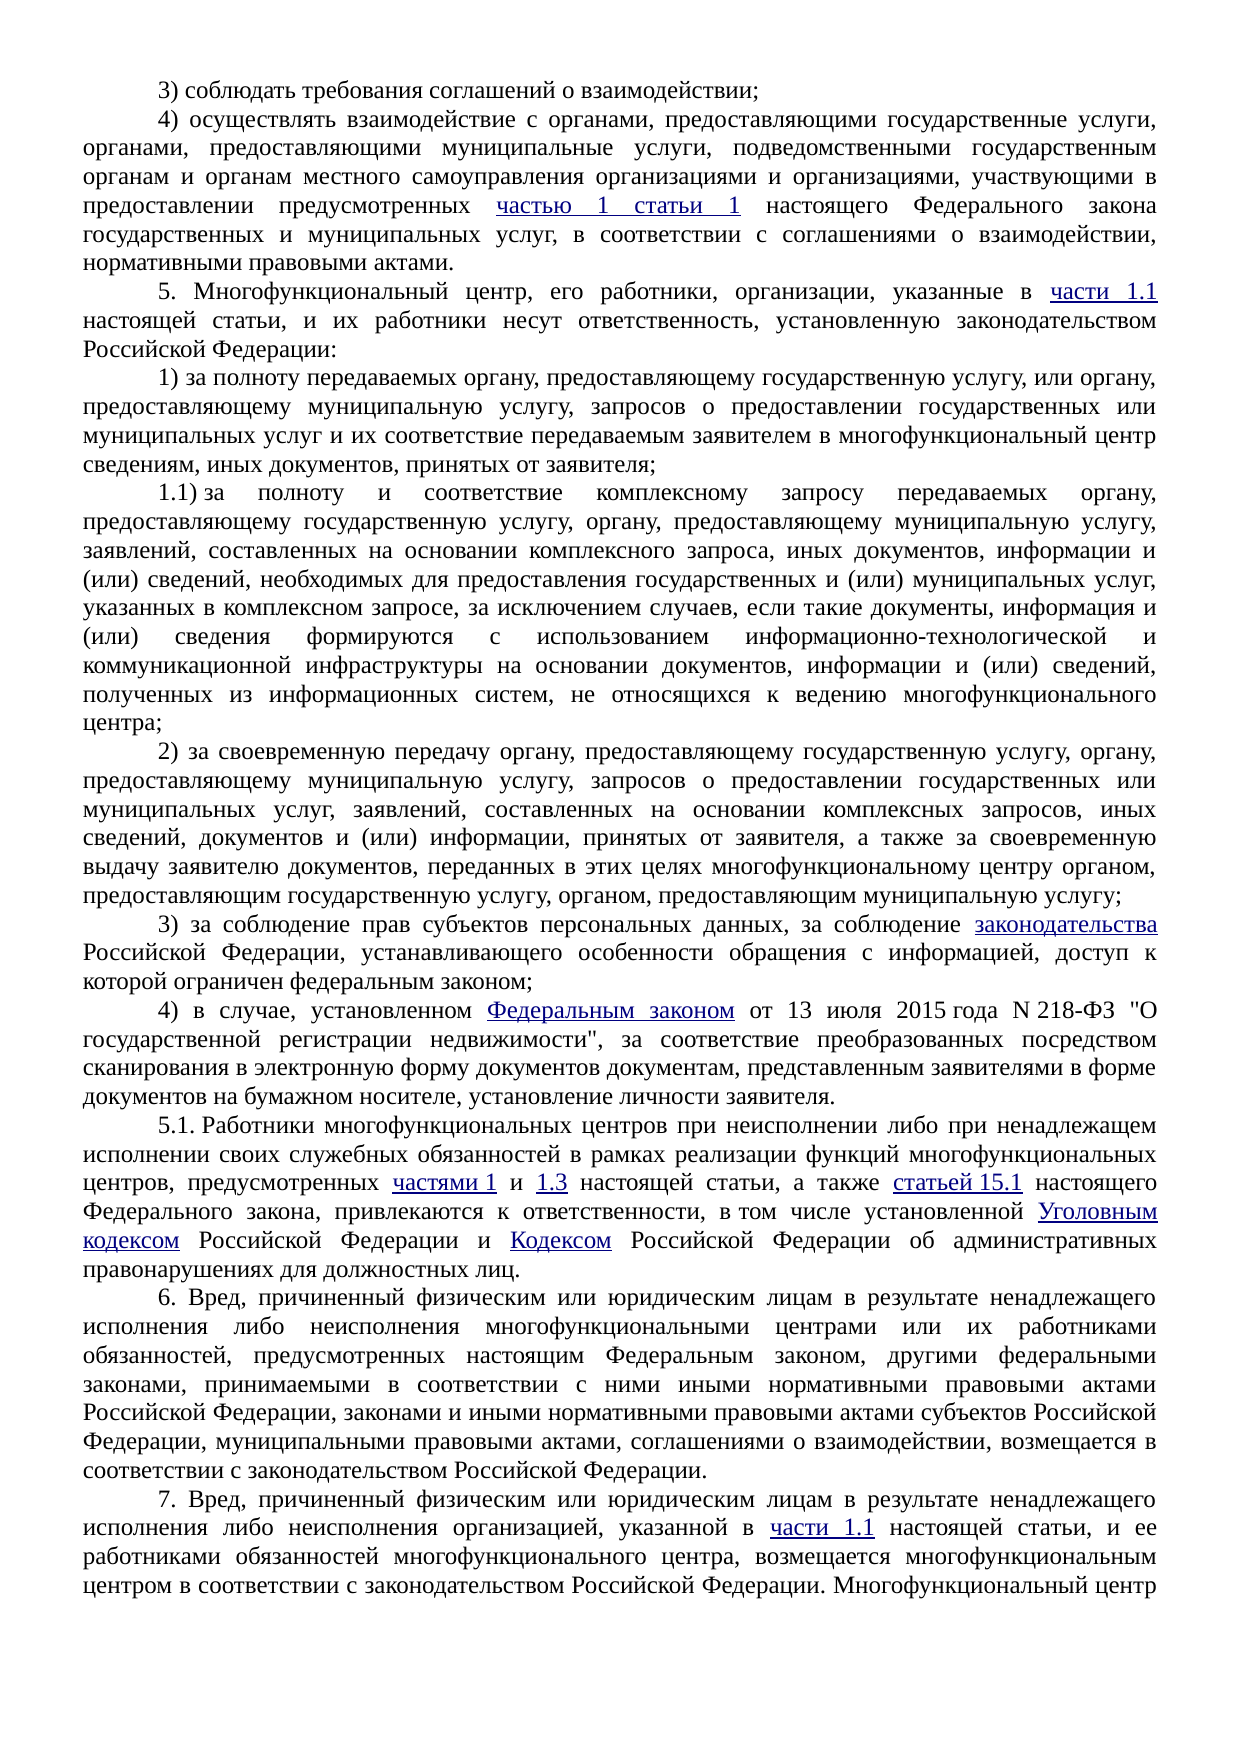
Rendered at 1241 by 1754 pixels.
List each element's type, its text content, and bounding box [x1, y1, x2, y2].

text 7. Вред, причиненный физическим или юридическим лицам в результате ненадлежащего исполнения либо неисполнения организацией, указанной в части 1.1 настоящей статьи, и ее работниками обязанностей многофункционального центра, возмещается многофункциональным центром в соответствии с законодательством Российской Федерации. Многофункциональный центр [83, 1484, 1157, 1599]
text 3) за соблюдение прав субъектов персональных данных, за соблюдение законодательства Российской Федерации, устанавливающего особенности обращения с информацией, доступ к которой ограничен федеральным законом; [83, 909, 1157, 995]
text 3) соблюдать требования соглашений о взаимодействии; [83, 75, 1157, 104]
text 6. Вред, причиненный физическим или юридическим лицам в результате ненадлежащего исполнения либо неисполнения многофункциональными центрами или их работниками обязанностей, предусмотренных настоящим Федеральным законом, другими федеральными законами, принимаемыми в соответствии с ними иными нормативными правовыми актами Российской Федерации, законами и иными нормативными правовыми актами субъектов Российской Федерации, муниципальными правовыми актами, соглашениями о взаимодействии, возмещается в соответствии с законодательством Российской Федерации. [83, 1282, 1157, 1484]
text 4) в случае, установленном Федеральным законом от 13 июля 2015 года N 218-ФЗ "О государственной регистрации недвижимости", за соответствие преобразованных посредством сканирования в электронную форму документов документам, представленным заявителями в форме документов на бумажном носителе, установление личности заявителя. [83, 995, 1157, 1110]
text 1.1) за полноту и соответствие комплексному запросу передаваемых органу, предоставляющему государственную услугу, органу, предоставляющему муниципальную услугу, заявлений, составленных на основании комплексного запроса, иных документов, информации и (или) сведений, необходимых для предоставления государственных и (или) муниципальных услуг, указанных в комплексном запросе, за исключением случаев, если такие документы, информация и (или) сведения формируются с использованием информационно-технологической и коммуникационной инфраструктуры на основании документов, информации и (или) сведений, полученных из информационных систем, не относящихся к ведению многофункционального центра; [83, 477, 1157, 736]
text 5.1. Работники многофункциональных центров при неисполнении либо при ненадлежащем исполнении своих служебных обязанностей в рамках реализации функций многофункциональных центров, предусмотренных частями 1 и 1.3 настоящей статьи, а также статьей 15.1 настоящего Федерального закона, привлекаются к ответственности, в том числе установленной Уголовным кодексом Российской Федерации и Кодексом Российской Федерации об административных правонарушениях для должностных лиц. [83, 1110, 1157, 1282]
text 4) осуществлять взаимодействие с органами, предоставляющими государственные услуги, органами, предоставляющими муниципальные услуги, подведомственными государственным органам и органам местного самоуправления организациями и организациями, участвующими в предоставлении предусмотренных частью 1 статьи 1 настоящего Федерального закона государственных и муниципальных услуг, в соответствии с соглашениями о взаимодействии, нормативными правовыми актами. [83, 104, 1157, 276]
text 2) за своевременную передачу органу, предоставляющему государственную услугу, органу, предоставляющему муниципальную услугу, запросов о предоставлении государственных или муниципальных услуг, заявлений, составленных на основании комплексных запросов, иных сведений, документов и (или) информации, принятых от заявителя, а также за своевременную выдачу заявителю документов, переданных в этих целях многофункциональному центру органом, предоставляющим государственную услугу, органом, предоставляющим муниципальную услугу; [83, 736, 1157, 909]
text 1) за полноту передаваемых органу, предоставляющему государственную услугу, или органу, предоставляющему муниципальную услугу, запросов о предоставлении государственных или муниципальных услуг и их соответствие передаваемым заявителем в многофункциональный центр сведениям, иных документов, принятых от заявителя; [83, 362, 1157, 477]
text 5. Многофункциональный центр, его работники, организации, указанные в части 1.1 настоящей статьи, и их работники несут ответственность, установленную законодательством Российской Федерации: [83, 276, 1157, 362]
